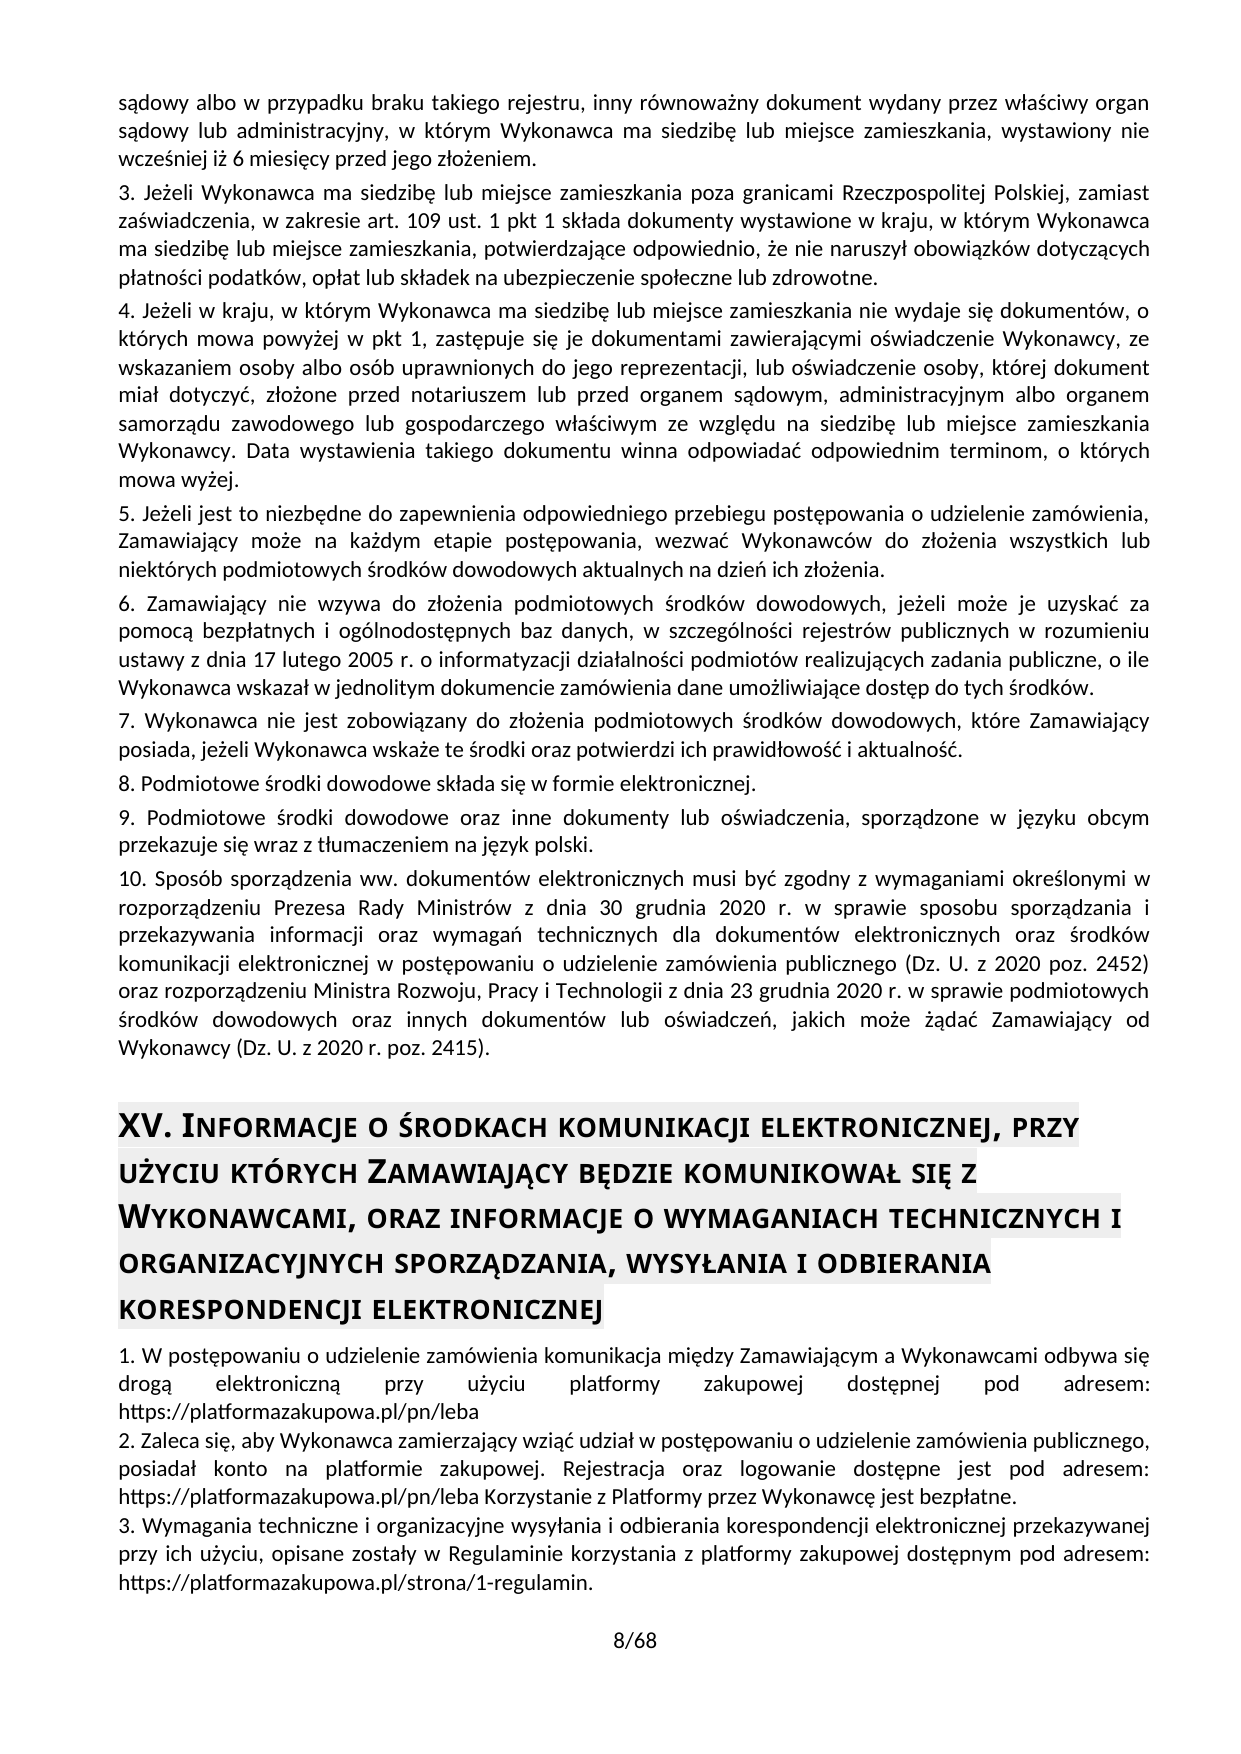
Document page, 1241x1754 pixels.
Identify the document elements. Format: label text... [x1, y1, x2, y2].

text 9. Podmiotowe środki dowodowe oraz inne dokumenty lub oświadczenia, sporządzone w języku obcym przekazuje się wraz z tłumaczeniem na język polski. [118, 803, 1152, 859]
text 10. Sposób sporządzenia ww. dokumentów elektronicznych musi być zgodny z wymaganiami określonymi w rozporządzeniu Prezesa Rady Ministrów z dnia 30 grudnia 2020 r. w sprawie sposobu sporządzania i przekazywania informacji oraz wymagań technicznych dla dokumentów elektronicznych oraz środków komunikacji elektronicznej w postępowaniu o udzielenie zamówienia publicznego (Dz. U. z 2020 poz. 2452) oraz rozporządzeniu Ministra Rozwoju, Pracy i Technologii z dnia 23 grudnia 2020 r. w sprawie podmiotowych środków dowodowych oraz innych dokumentów lub oświadczeń, jakich może żądać Zamawiający od Wykonawcy (Dz. U. z 2020 r. poz. 2415). [118, 864, 1152, 1061]
text 2. Zaleca się, aby Wykonawca zamierzający wziąć udział w postępowaniu o udzielenie zamówienia publicznego, posiadał konto na platformie zakupowej. Rejestracja oraz logowanie dostępne jest pod adresem: https://platformazakupowa.pl/pn/leba Korzystanie z Platformy przez Wykonawcę jest bezpłatne. [118, 1426, 1152, 1510]
text 3. Jeżeli Wykonawca ma siedzibę lub miejsce zamieszkania poza granicami Rzeczpospolitej Polskiej, zamiast zaświadczenia, w zakresie art. 109 ust. 1 pkt 1 składa dokumenty wystawione w kraju, w którym Wykonawca ma siedzibę lub miejsce zamieszkania, potwierdzające odpowiednio, że nie naruszył obowiązków dotyczących płatności podatków, opłat lub składek na ubezpieczenie społeczne lub zdrowotne. [118, 178, 1152, 291]
text 8. Podmiotowe środki dowodowe składa się w formie elektronicznej. [118, 769, 1152, 797]
text 4. Jeżeli w kraju, w którym Wykonawca ma siedzibę lub miejsce zamieszkania nie wydaje się dokumentów, o których mowa powyżej w pkt 1, zastępuje się je dokumentami zawierającymi oświadczenie Wykonawcy, ze wskazaniem osoby albo osób uprawnionych do jego reprezentacji, lub oświadczenie osoby, której dokument miał dotyczyć, złożone przed notariuszem lub przed organem sądowym, administracyjnym albo organem samorządu zawodowego lub gospodarczego właściwym ze względu na siedzibę lub miejsce zamieszkania Wykonawcy. Data wystawienia takiego dokumentu winna odpowiadać odpowiednim terminom, o których mowa wyżej. [118, 297, 1152, 493]
text 1. W postępowaniu o udzielenie zamówienia komunikacja między Zamawiającym a Wykonawcami odbywa się drogą elektroniczną przy użyciu platformy zakupowej dostępnej pod adresem: https://platformazakupowa.pl/pn/leba [118, 1341, 1152, 1425]
text sądowy albo w przypadku braku takiego rejestru, inny równoważny dokument wydany przez właściwy organ sądowy lub administracyjny, w którym Wykonawca ma siedzibę lub miejsce zamieszkania, wystawiony nie wcześniej iż 6 miesięcy przed jego złożeniem. [118, 88, 1152, 173]
text 3. Wymagania techniczne i organizacyjne wysyłania i odbierania korespondencji elektronicznej przekazywanej przy ich użyciu, opisane zostały w Regulaminie korzystania z platformy zakupowej dostępnym pod adresem: https://platformazakupowa.pl/strona/1-regulamin. [118, 1512, 1152, 1596]
text 7. Wykonawca nie jest zobowiązany do złożenia podmiotowych środków dowodowych, które Zamawiający posiada, jeżeli Wykonawca wskaże te środki oraz potwierdzi ich prawidłowość i aktualność. [118, 707, 1152, 763]
text 6. Zamawiający nie wzywa do złożenia podmiotowych środków dowodowych, jeżeli może je uzyskać za pomocą bezpłatnych i ogólnodostępnych baz danych, w szczególności rejestrów publicznych w rozumieniu ustawy z dnia 17 lutego 2005 r. o informatyzacji działalności podmiotów realizujących zadania publiczne, o ile Wykonawca wskazał w jednolitym dokumencie zamówienia dane umożliwiające dostęp do tych środków. [118, 589, 1152, 701]
text 5. Jeżeli jest to niezbędne do zapewnienia odpowiedniego przebiegu postępowania o udzielenie zamówienia, Zamawiający może na każdym etapie postępowania, wezwać Wykonawców do złożenia wszystkich lub niektórych podmiotowych środków dowodowych aktualnych na dzień ich złożenia. [118, 499, 1152, 583]
subtitle XV. Informacje o środkach komunikacji elektronicznej, przy użyciu których Zamawiający będzie komunikował się z Wykonawcami, oraz informacje o wymaganiach technicznych i organizacyjnych sporządzania, wysyłania i odbierania korespondencji elektronicznej [118, 1102, 1152, 1329]
